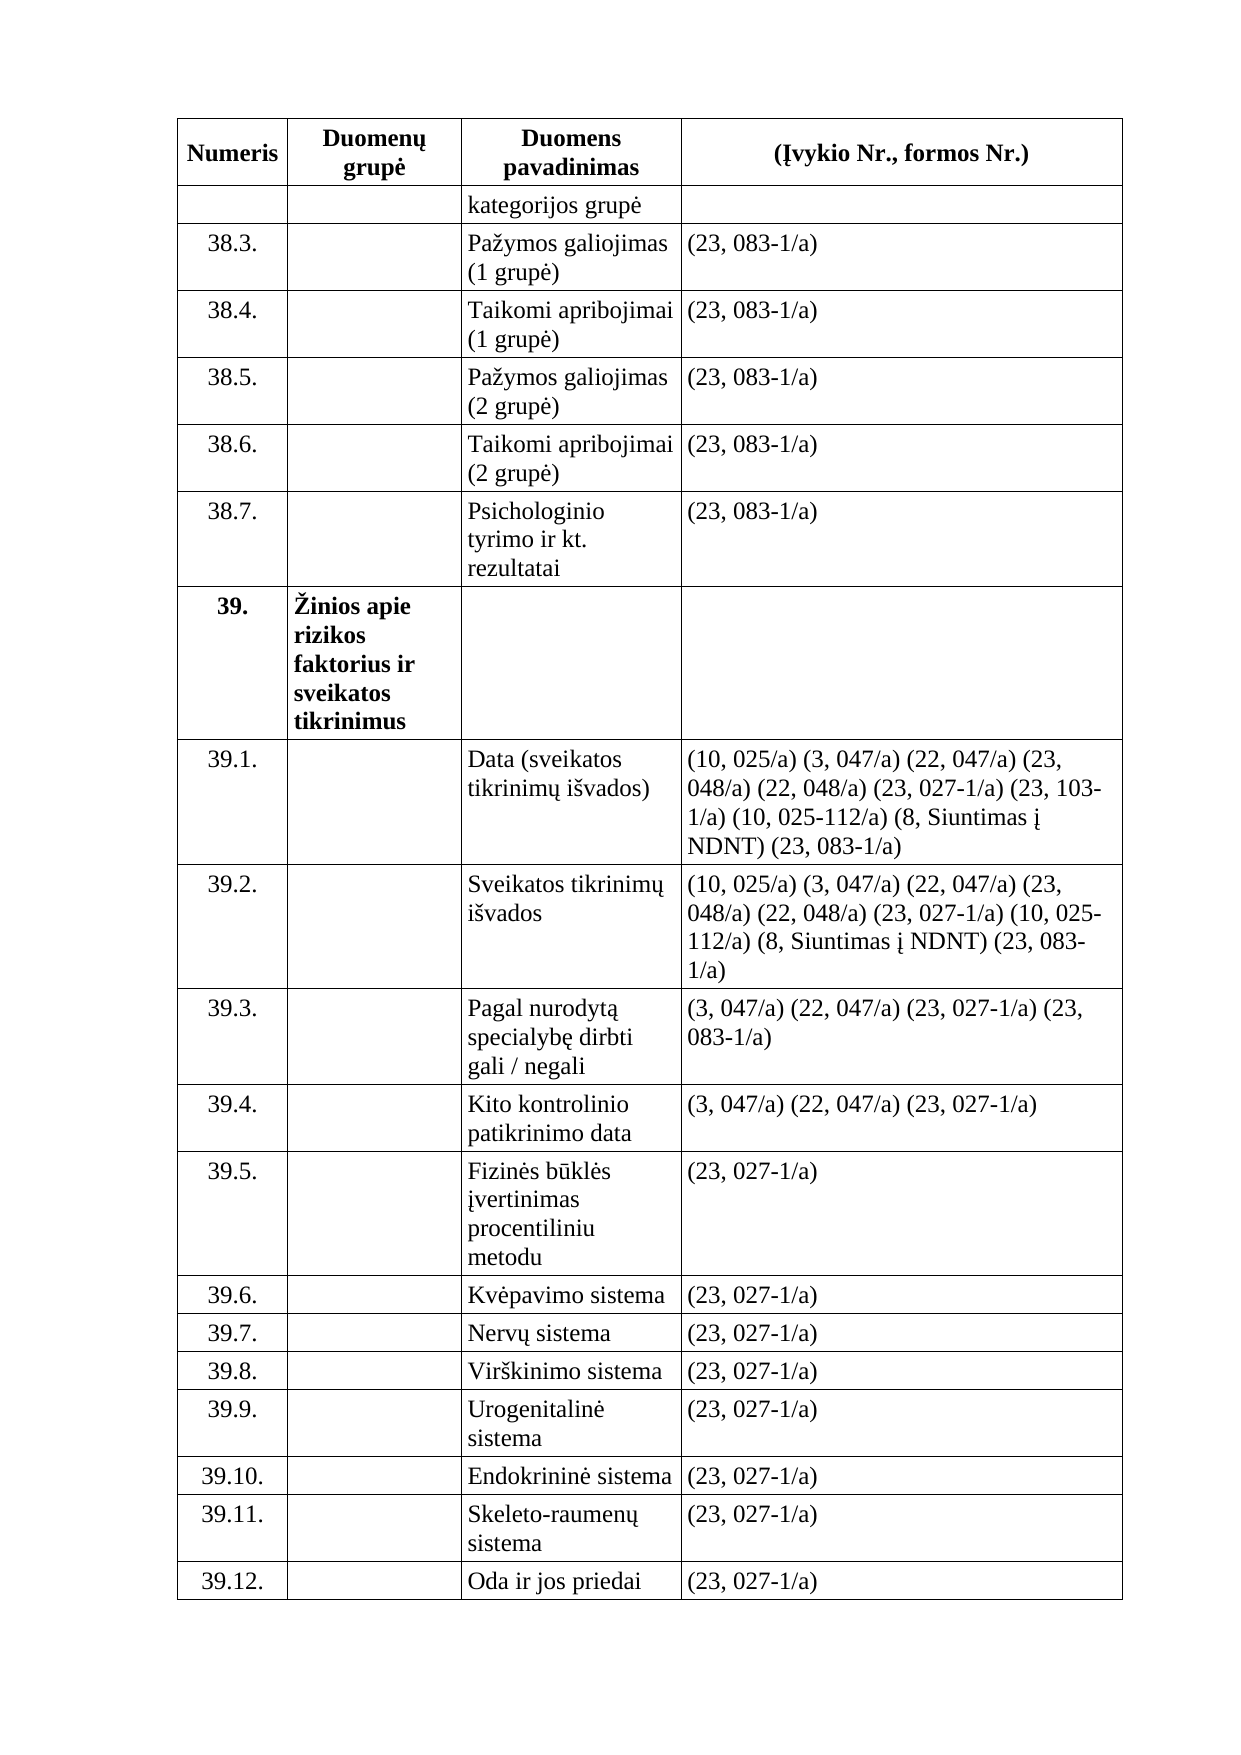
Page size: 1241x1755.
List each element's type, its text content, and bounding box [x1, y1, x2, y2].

table_cell [288, 425, 461, 491]
table_cell (23, 083-1/a) [682, 291, 1122, 357]
table_cell 39.9. [178, 1390, 287, 1456]
table_cell [288, 291, 461, 357]
table_cell [288, 358, 461, 424]
table_cell [288, 492, 461, 586]
table_cell 38.6. [178, 425, 287, 491]
table_cell (3, 047/a) (22, 047/a) (23, 027-1/a) [682, 1085, 1122, 1151]
table_cell Sveikatos tikrinimų išvados [462, 865, 681, 988]
table_cell 39.8. [178, 1352, 287, 1389]
table_cell Virškinimo sistema [462, 1352, 681, 1389]
table_cell [682, 587, 1122, 739]
table_cell Taikomi apribojimai (1 grupė) [462, 291, 681, 357]
table_cell (23, 027-1/a) [682, 1457, 1122, 1494]
table_cell Pažymos galiojimas (2 grupė) [462, 358, 681, 424]
table_cell 39.2. [178, 865, 287, 988]
table_cell 39.4. [178, 1085, 287, 1151]
table_cell Pažymos galiojimas (1 grupė) [462, 224, 681, 290]
table_cell 39.5. [178, 1152, 287, 1275]
table_cell Urogenitalinė sistema [462, 1390, 681, 1456]
table_cell [288, 1314, 461, 1351]
table_cell Skeleto-raumenų sistema [462, 1495, 681, 1561]
table_header Duomens pavadinimas [462, 119, 681, 185]
table_cell [288, 1562, 461, 1599]
table_cell (23, 083-1/a) [682, 358, 1122, 424]
table_header Duomenų grupė [288, 119, 461, 185]
table_cell 38.3. [178, 224, 287, 290]
table_cell [288, 1390, 461, 1456]
table_cell (23, 027-1/a) [682, 1390, 1122, 1456]
table_header Numeris [178, 119, 287, 185]
table_cell Fizinės būklės įvertinimas procentiliniu metodu [462, 1152, 681, 1275]
table_cell 38.5. [178, 358, 287, 424]
table_cell Kito kontrolinio patikrinimo data [462, 1085, 681, 1151]
table_cell [178, 186, 287, 223]
table_cell kategorijos grupė [462, 186, 681, 223]
table_cell (23, 027-1/a) [682, 1495, 1122, 1561]
table_cell Nervų sistema [462, 1314, 681, 1351]
table_cell [288, 186, 461, 223]
table_cell [288, 989, 461, 1084]
table_cell 39.7. [178, 1314, 287, 1351]
table_cell (23, 083-1/a) [682, 224, 1122, 290]
table_cell Oda ir jos priedai [462, 1562, 681, 1599]
table_cell [288, 224, 461, 290]
table_cell (23, 027-1/a) [682, 1352, 1122, 1389]
table_cell (23, 027-1/a) [682, 1276, 1122, 1313]
table_cell [288, 1457, 461, 1494]
table_cell Data (sveikatos tikrinimų išvados) [462, 740, 681, 864]
table_cell [288, 1276, 461, 1313]
table_cell [682, 186, 1122, 223]
table_cell 39.6. [178, 1276, 287, 1313]
table_cell Kvėpavimo sistema [462, 1276, 681, 1313]
table_cell Pagal nurodytą specialybę dirbti gali / negali [462, 989, 681, 1084]
table_cell [462, 587, 681, 739]
table_cell 39.1. [178, 740, 287, 864]
table_cell (23, 027-1/a) [682, 1314, 1122, 1351]
table_cell [288, 865, 461, 988]
table_header (Įvykio Nr., formos Nr.) [682, 119, 1122, 185]
table_cell [288, 1085, 461, 1151]
table_cell (10, 025/a) (3, 047/a) (22, 047/a) (23, 048/a) (22, 048/a) (23, 027-1/a) (23, 103-1/a) (10, 025-112/a) (8, Siuntimas į NDNT) (23, 083-1/a) [682, 740, 1122, 864]
table_cell Žinios apie rizikos faktorius ir sveikatos tikrinimus [288, 587, 461, 739]
table_cell (3, 047/a) (22, 047/a) (23, 027-1/a) (23, 083-1/a) [682, 989, 1122, 1084]
table_cell 39.11. [178, 1495, 287, 1561]
table_cell [288, 1495, 461, 1561]
table_cell [288, 1352, 461, 1389]
table_cell 39.12. [178, 1562, 287, 1599]
table_cell (23, 083-1/a) [682, 492, 1122, 586]
table_cell 38.4. [178, 291, 287, 357]
table_cell [288, 1152, 461, 1275]
table_cell (10, 025/a) (3, 047/a) (22, 047/a) (23, 048/a) (22, 048/a) (23, 027-1/a) (10, 025-112/a) (8, Siuntimas į NDNT) (23, 083-1/a) [682, 865, 1122, 988]
table_cell 38.7. [178, 492, 287, 586]
table_cell 39.10. [178, 1457, 287, 1494]
table_cell Psichologinio tyrimo ir kt. rezultatai [462, 492, 681, 586]
table_cell 39. [178, 587, 287, 739]
table_cell [288, 740, 461, 864]
table_cell Endokrininė sistema [462, 1457, 681, 1494]
table_cell (23, 083-1/a) [682, 425, 1122, 491]
table_cell (23, 027-1/a) [682, 1152, 1122, 1275]
table_cell (23, 027-1/a) [682, 1562, 1122, 1599]
table_cell Taikomi apribojimai (2 grupė) [462, 425, 681, 491]
table_cell 39.3. [178, 989, 287, 1084]
